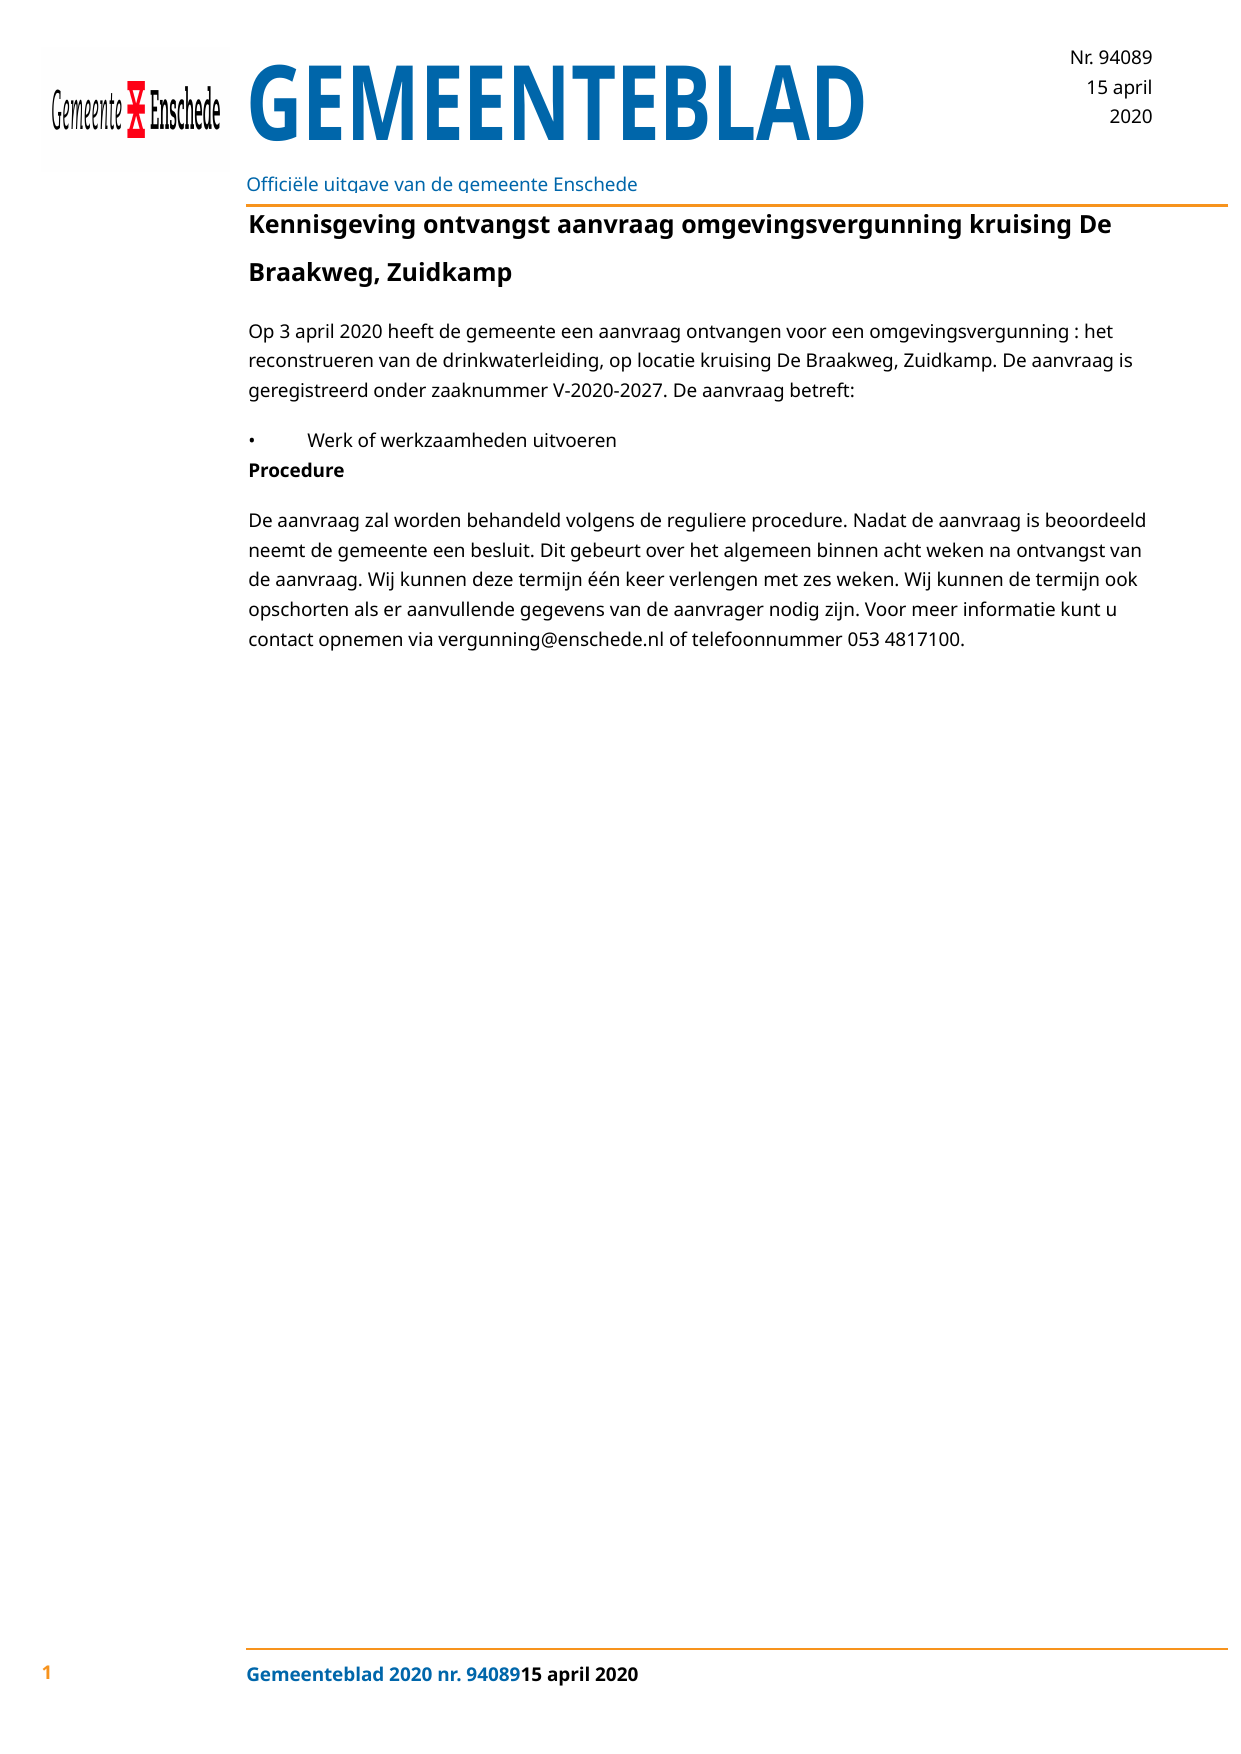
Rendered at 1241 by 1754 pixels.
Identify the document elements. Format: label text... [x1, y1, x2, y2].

text De aanvraag zal worden behandeld volgens de reguliere procedure. Nadat de aanvraag is beoordeeld neemt de gemeente een besluit. Dit gebeurt over het algemeen binnen acht weken na ontvangst van de aanvraag. Wij kunnen deze termijn één keer verlengen met zes weken. Wij kunnen de termijn ook opschorten als er aanvullende gegevens van de aanvrager nodig zijn. Voor meer informatie kunt u contact opnemen via vergunning@enschede.nl of telefoonnummer 053 4817100. [248, 507, 1152, 652]
text Procedure [248, 457, 1152, 483]
picture [41, 47, 231, 172]
text Op 3 april 2020 heeft de gemeente een aanvraag ontvangen voor een omgevingsvergunning : het reconstrueren van de drinkwaterleiding, op locatie kruising De Braakweg, Zuidkamp. De aanvraag is geregistreerd onder zaaknummer V-2020-2027. De aanvraag betreft: [248, 318, 1152, 403]
list Werk of werkzaamheden uitvoeren [248, 427, 1152, 453]
text Kennisgeving ontvangst aanvraag omgevingsvergunning kruising De Braakweg, Zuidkamp [248, 207, 1152, 288]
